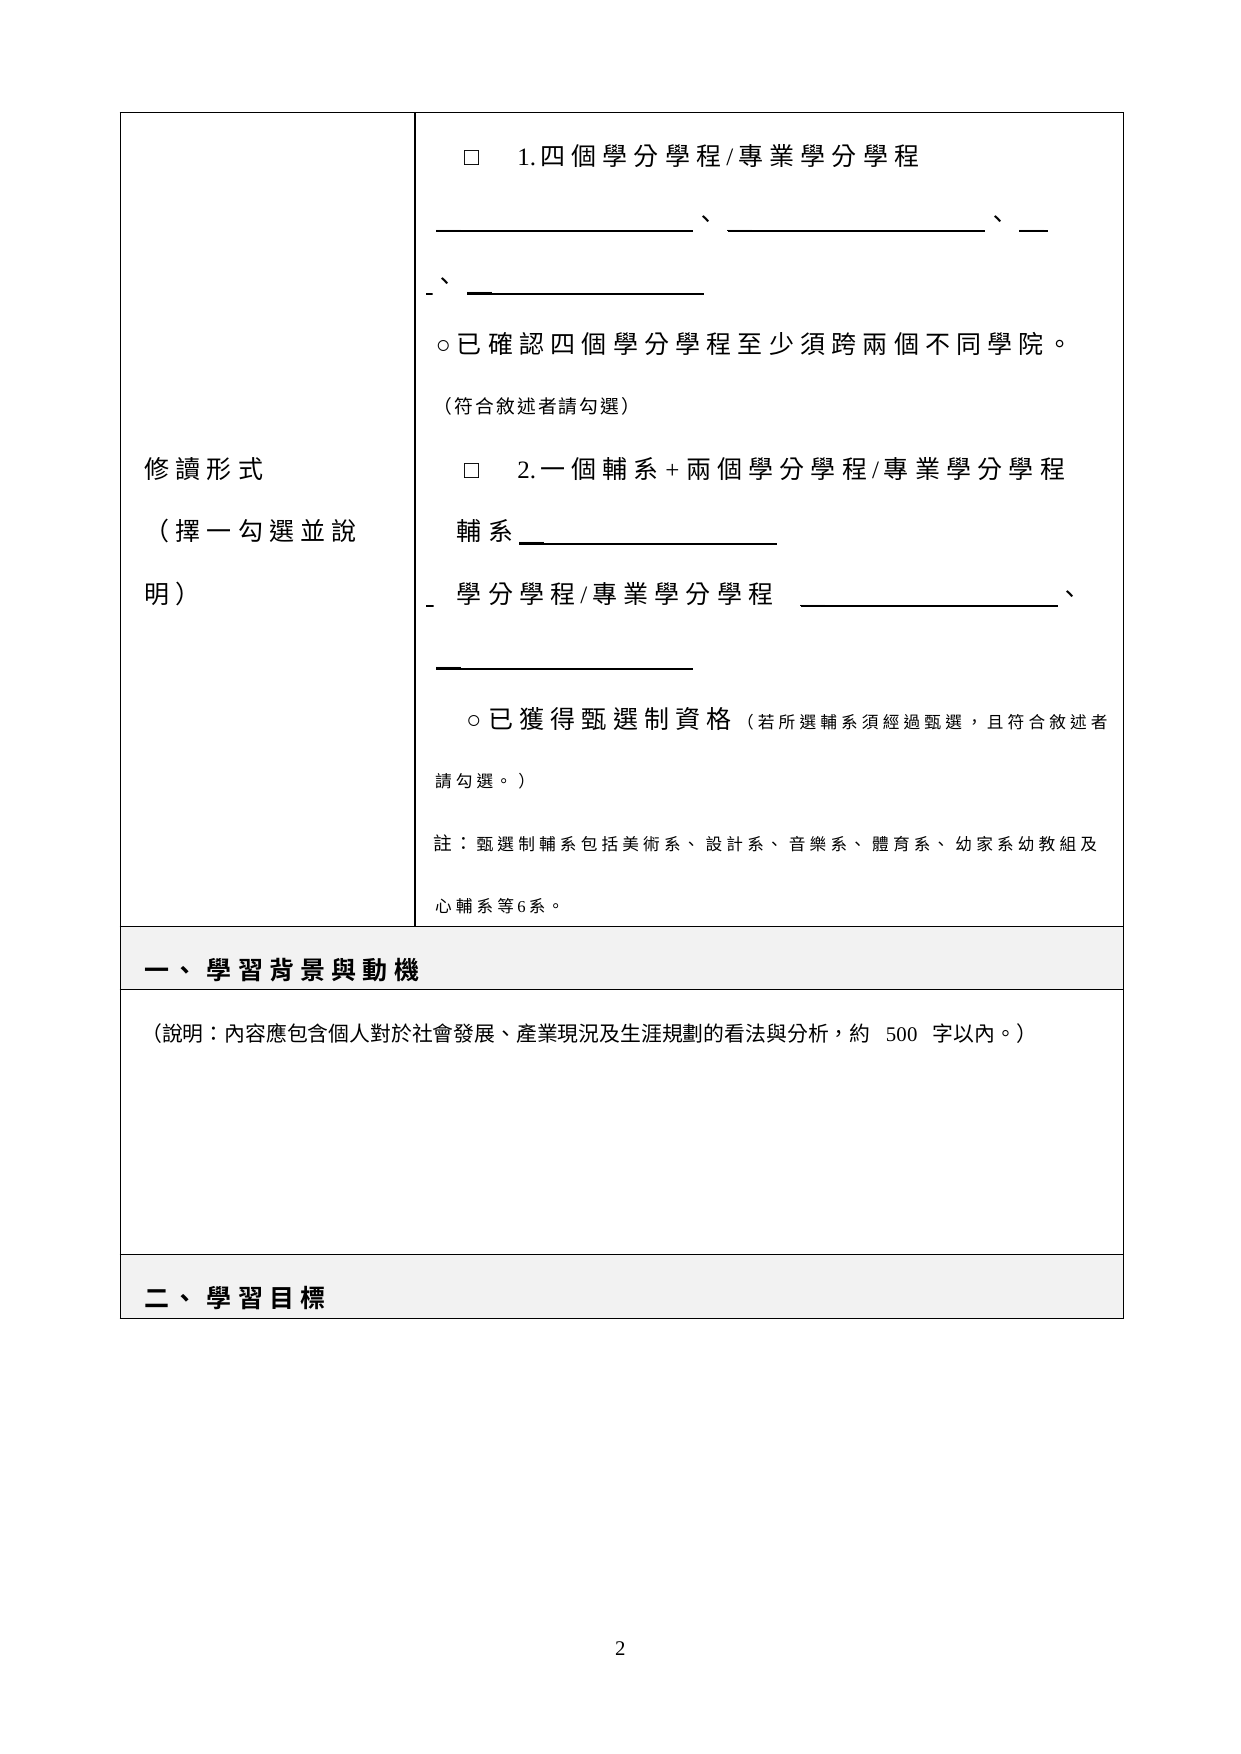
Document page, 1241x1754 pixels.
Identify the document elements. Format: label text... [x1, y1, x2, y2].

table_cell 一、學習背景與動機 [121, 927, 1123, 989]
table_cell 修讀形式 （擇一勾選並說明） [121, 113, 414, 926]
table_cell （說明：內容應包含個人對於社會發展、產業現況及生涯規劃的看法與分析，約500字以內。） [121, 990, 1123, 1254]
table_cell 1.四個學分學程/專業學分學程 ＿ 、＿ 、＿ 、＿ ○已確認四個學分學程至少須跨兩個不同學院。（符合敘述者請勾選） 2.一個輔系+兩個學分學程/專業學分學程 輔系＿ 學分學程/專業學分學程 ＿ 、＿ ○已獲得甄選制資格（若所選輔系須經過甄選，且符合敘述者請勾選。） 註：甄選制輔系包括美術系、設計系、音樂系、體育系、幼家系幼教組及心輔系等6系。 [416, 113, 1123, 926]
table_cell 二、學習目標 [121, 1255, 1123, 1318]
